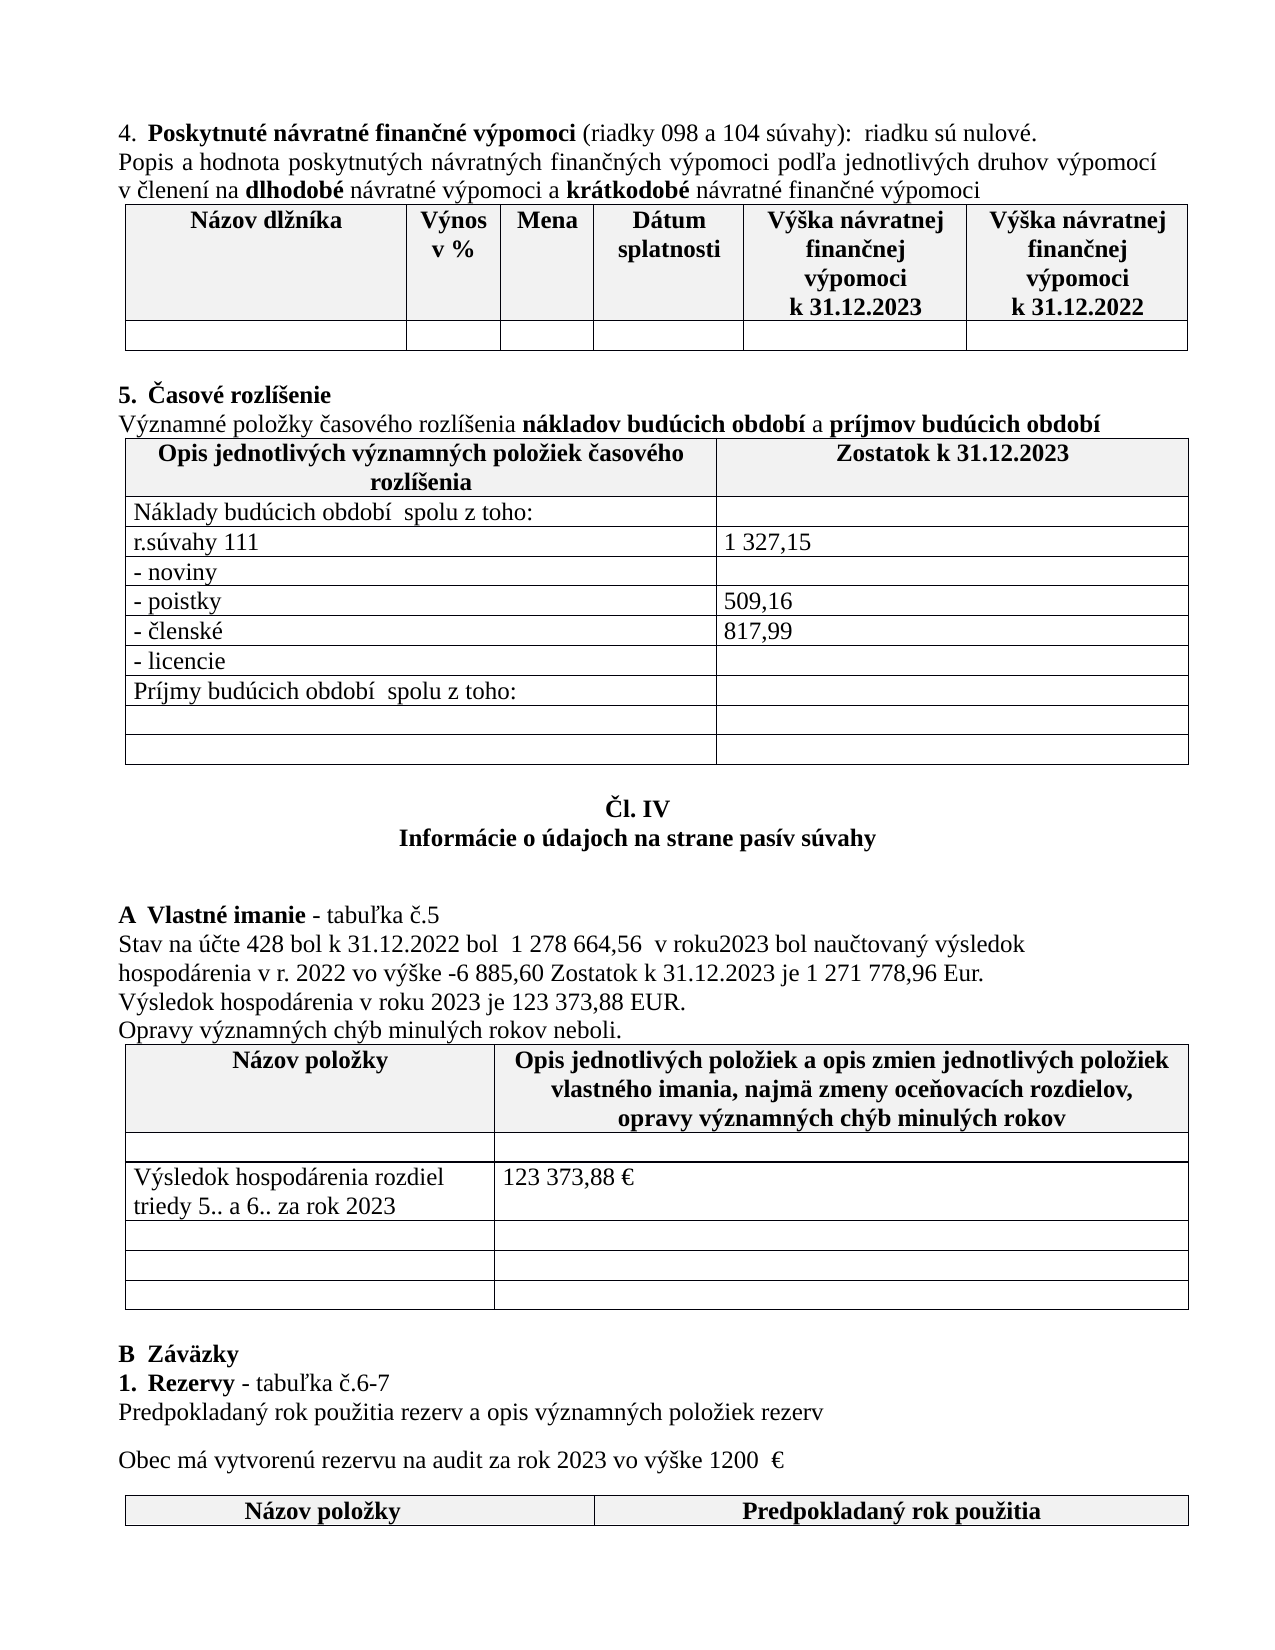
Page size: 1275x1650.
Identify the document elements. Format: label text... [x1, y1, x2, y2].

table_cell 1 327,15 [717, 527, 1188, 556]
table_header Zostatok k 31.12.2023 [717, 439, 1188, 496]
table_cell [126, 706, 716, 734]
table_cell [717, 557, 1188, 585]
table_cell [717, 646, 1188, 675]
table_cell [594, 321, 743, 350]
table_cell [126, 1133, 494, 1161]
table_cell [126, 1251, 494, 1279]
table_cell 817,99 [717, 616, 1188, 645]
table_header Dátum splatnosti [594, 205, 743, 320]
text A Vlastné imanie - tabuľka č.5 [118, 901, 1157, 929]
list Poskytnuté návratné finančné výpomoci (riadky 098 a 104 súvahy): riadku sú nulové. [118, 118, 1157, 147]
table_header Názov dlžníka [126, 205, 406, 320]
text Popis a hodnota poskytnutých návratných finančných výpomoci podľa jednotlivých druhov výpomocí v členení na dlhodobé návratné výpomoci a krátkodobé návratné finančné výpomoci [118, 147, 1157, 204]
table_cell [717, 735, 1188, 764]
table_cell [495, 1251, 1188, 1279]
table_cell [495, 1133, 1188, 1161]
table_cell [717, 706, 1188, 734]
table_header Výnos v % [407, 205, 500, 320]
table_cell [126, 1221, 494, 1250]
table_cell [126, 1281, 494, 1309]
table_header Výška návratnej finančnej výpomoci k 31.12.2023 [744, 205, 966, 320]
text Informácie o údajoch na strane pasív súvahy [118, 823, 1157, 851]
table_cell [495, 1221, 1188, 1250]
table_header Predpokladaný rok použitia [595, 1496, 1188, 1524]
table_cell [717, 497, 1188, 526]
table_cell [126, 735, 716, 764]
list Rezervy - tabuľka č.6-7 [118, 1368, 1157, 1397]
table_cell [967, 321, 1187, 350]
table_cell [126, 321, 406, 350]
table_cell [501, 321, 593, 350]
table_cell - poistky [126, 586, 716, 615]
table_header Výška návratnej finančnej výpomoci k 31.12.2022 [967, 205, 1187, 320]
table_cell Výsledok hospodárenia rozdiel triedy 5.. a 6.. za rok 2023 [126, 1163, 494, 1220]
list Časové rozlíšenie [118, 380, 1157, 409]
text Čl. IV [118, 794, 1157, 823]
text B Záväzky [118, 1339, 1157, 1368]
table_cell r.súvahy 111 [126, 527, 716, 556]
table_header Opis jednotlivých významných položiek časového rozlíšenia [126, 439, 716, 496]
text Opravy významných chýb minulých rokov neboli. [118, 1016, 1157, 1044]
table_cell - licencie [126, 646, 716, 675]
table_header Názov položky [126, 1496, 594, 1524]
table_cell [407, 321, 500, 350]
table_header Mena [501, 205, 593, 320]
text Výsledok hospodárenia v roku 2023 je 123 373,88 EUR. [118, 987, 1157, 1016]
text Významné položky časového rozlíšenia nákladov budúcich období a príjmov budúcich období [118, 409, 1157, 437]
text Predpokladaný rok použitia rezerv a opis významných položiek rezerv [118, 1397, 1157, 1425]
table_cell [717, 676, 1188, 704]
table_cell [495, 1281, 1188, 1309]
text Stav na účte 428 bol k 31.12.2022 bol 1 278 664,56 v roku2023 bol naučtovaný výsledok hospodárenia v r. 2022 vo výške -6 885,60 Zostatok k 31.12.2023 je 1 271 778,96 Eur. [118, 929, 1157, 987]
table_cell [744, 321, 966, 350]
table_cell Náklady budúcich období spolu z toho: [126, 497, 716, 526]
table_cell 123 373,88 € [495, 1163, 1188, 1220]
table_cell - noviny [126, 557, 716, 585]
text Obec má vytvorenú rezervu na audit za rok 2023 vo výške 1200 € [118, 1446, 1157, 1474]
table_header Opis jednotlivých položiek a opis zmien jednotlivých položiek vlastného imania, najmä zmeny oceňovacích rozdielov, opravy významných chýb minulých rokov [495, 1045, 1188, 1132]
table_cell Príjmy budúcich období spolu z toho: [126, 676, 716, 704]
table_cell - členské [126, 616, 716, 645]
table_header Názov položky [126, 1045, 494, 1132]
table_cell 509,16 [717, 586, 1188, 615]
